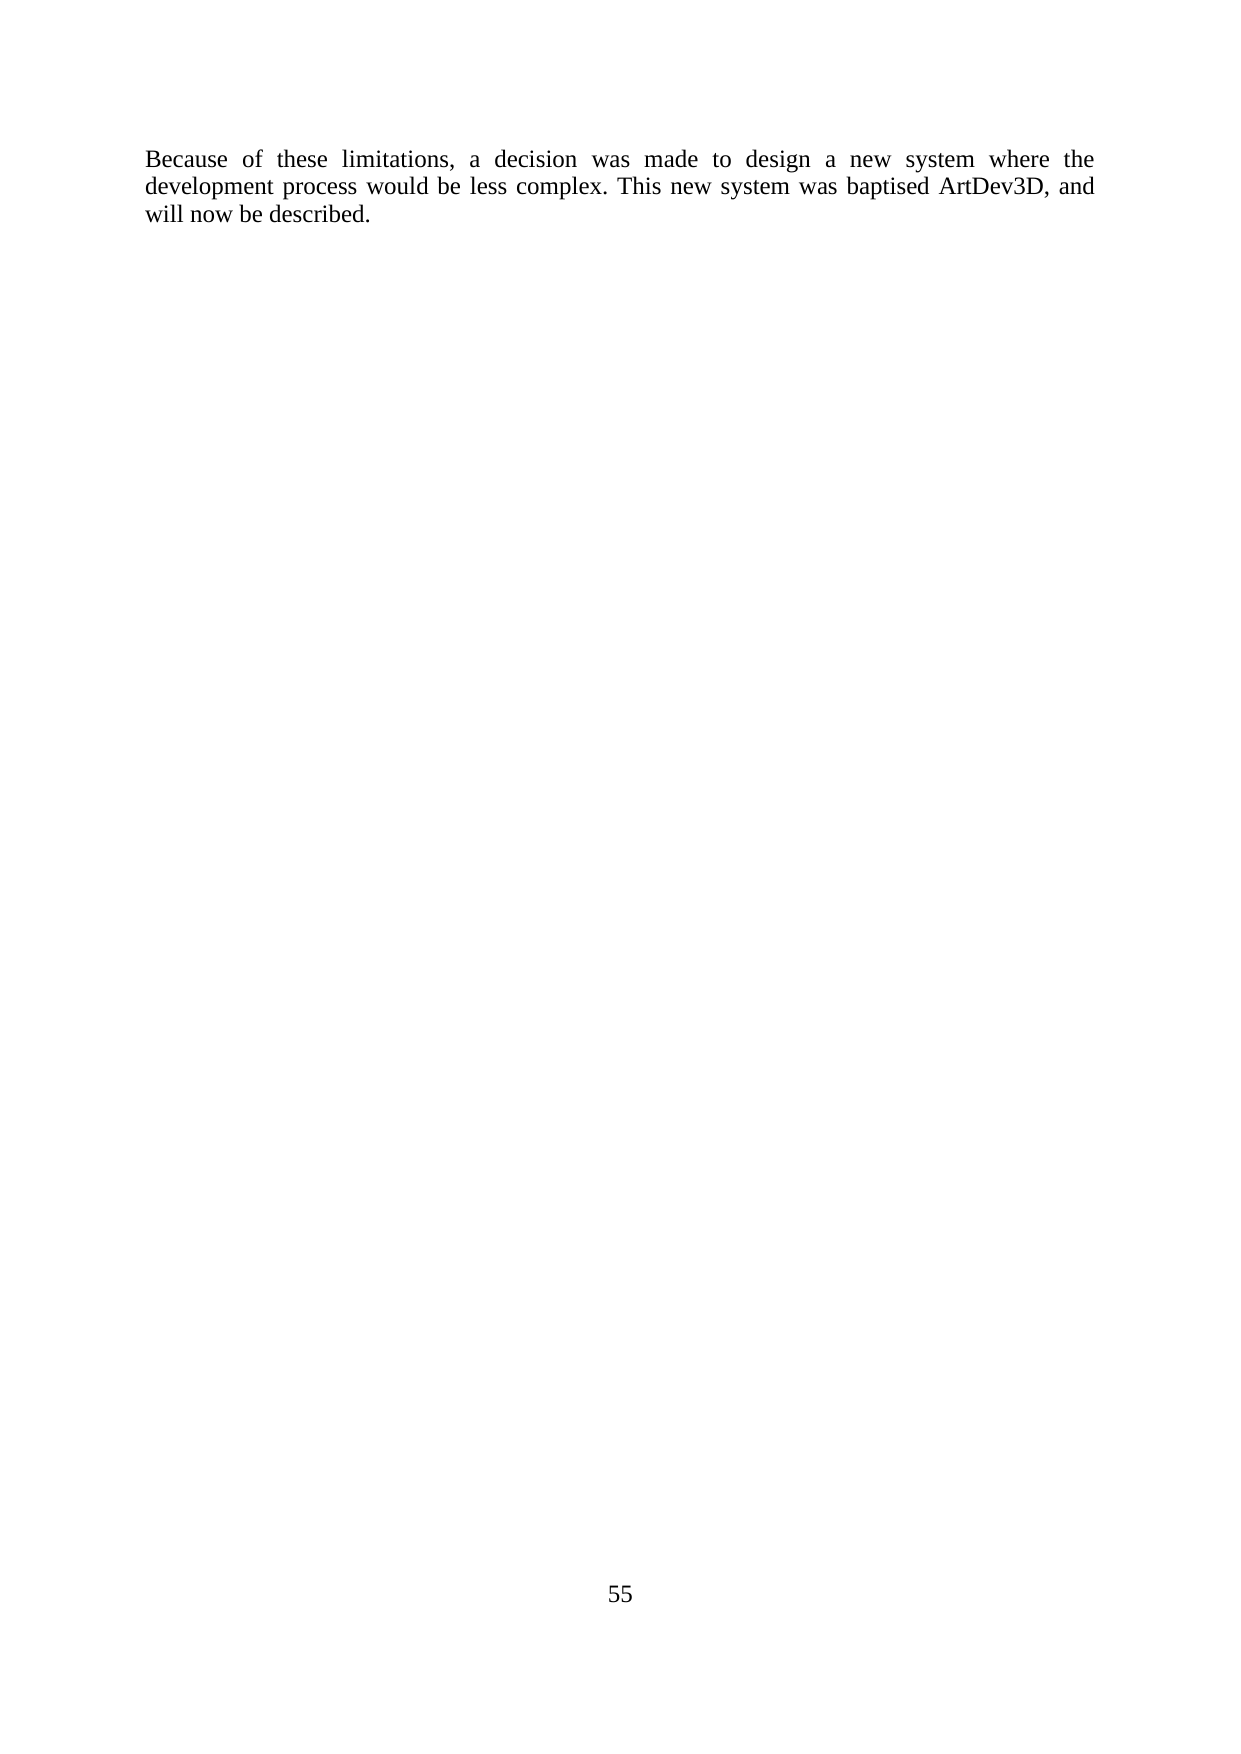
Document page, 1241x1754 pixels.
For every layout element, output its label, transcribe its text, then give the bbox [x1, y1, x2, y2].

text Because of these limitations, a decision was made to design a new system where the development process would be less complex. This new system was baptised ArtDev3D, and will now be described. [145, 145, 1096, 228]
